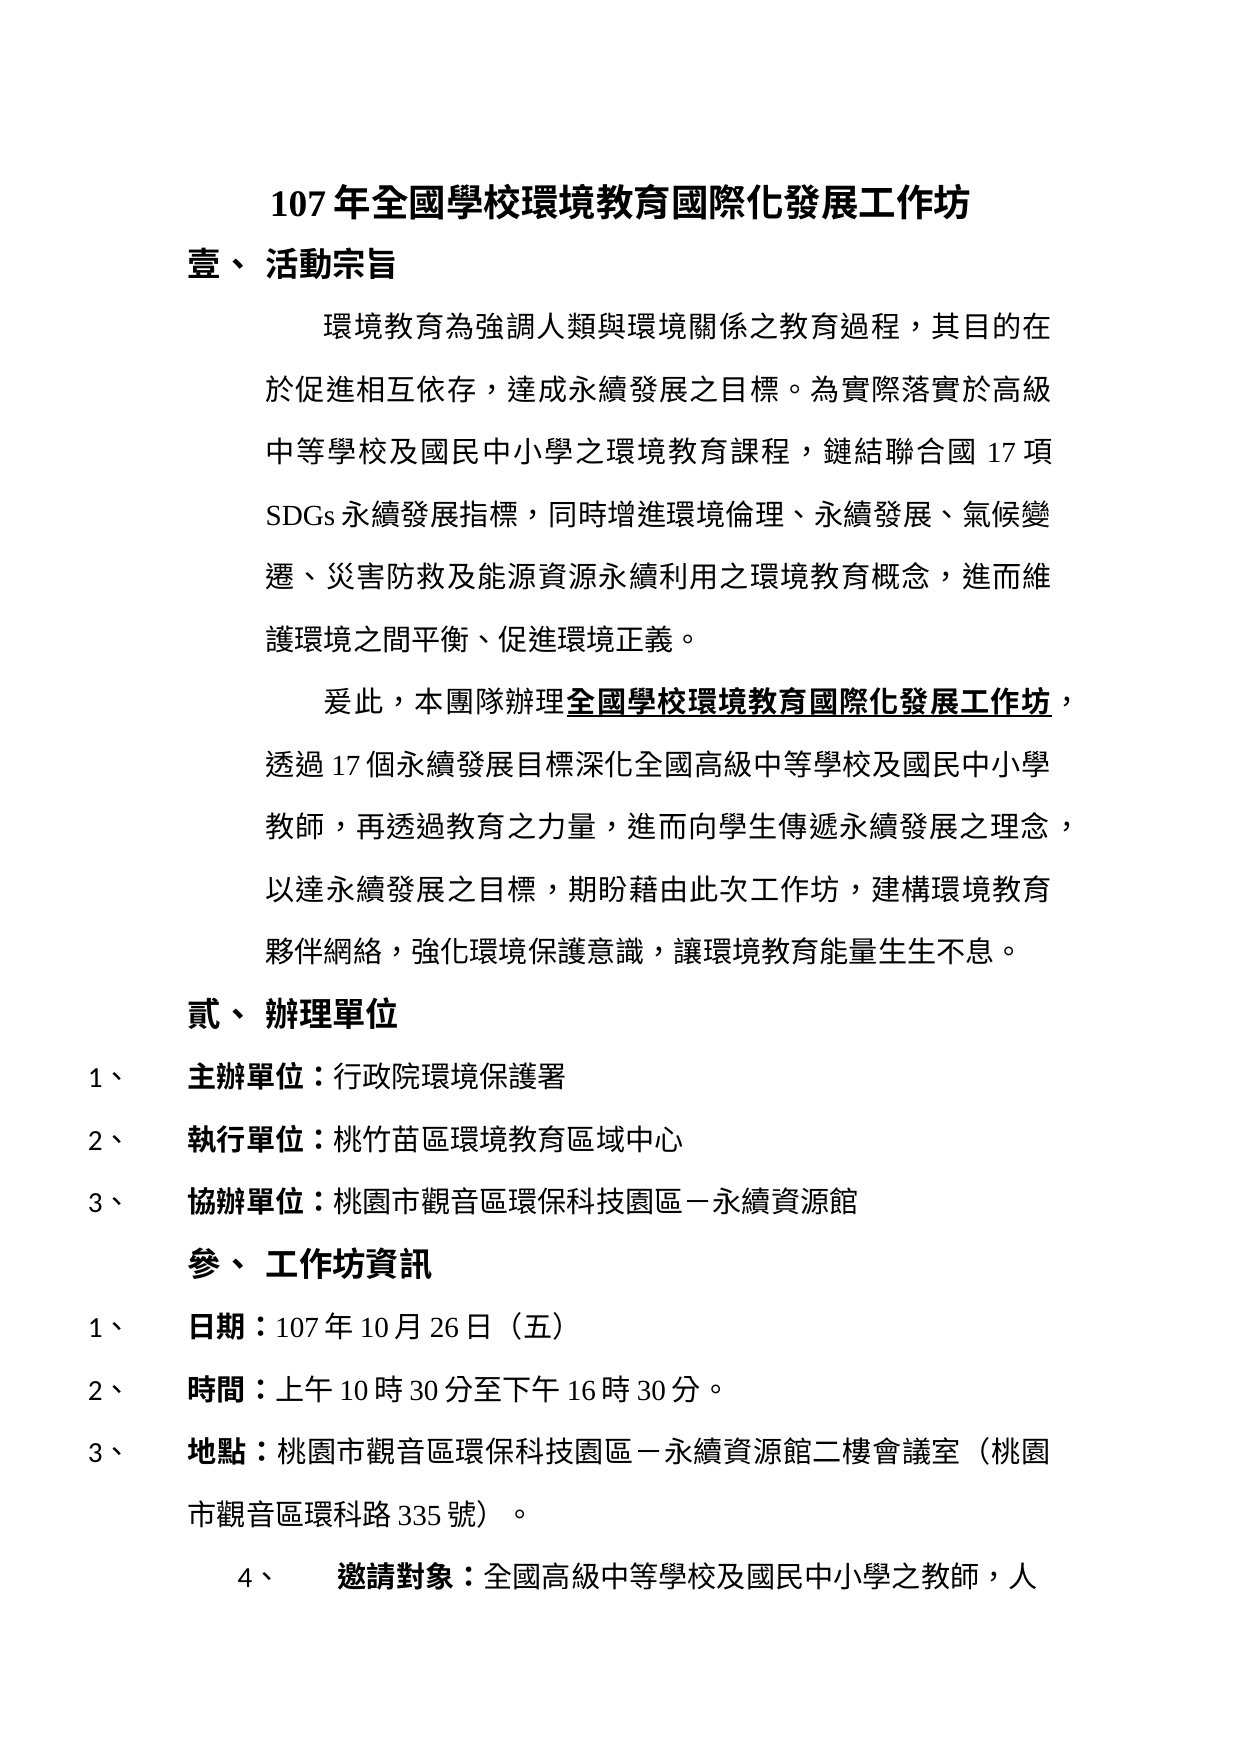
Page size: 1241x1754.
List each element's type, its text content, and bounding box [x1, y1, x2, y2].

text 107年全國學校環境教育國際化發展工作坊 [187, 158, 1053, 221]
list 日期：107年10月26日（五） [88, 1283, 1053, 1346]
list 協辦單位：桃園市觀音區環保科技園區－永續資源館 [88, 1158, 1053, 1221]
list 邀請對象：全國高級中等學校及國民中小學之教師，人 [237, 1533, 1053, 1596]
list 執行單位：桃竹苗區環境教育區域中心 [88, 1096, 1053, 1158]
list 辦理單位 [187, 971, 1053, 1033]
list 主辦單位：行政院環境保護署 [88, 1033, 1053, 1096]
list 地點：桃園市觀音區環保科技園區－永續資源館二樓會議室（桃園市觀音區環科路335號）。 [88, 1408, 1053, 1533]
text 爰此，本團隊辦理全國學校環境教育國際化發展工作坊，透過17個永續發展目標深化全國高級中等學校及國民中小學教師，再透過教育之力量，進而向學生傳遞永續發展之理念，以達永續發展之目標，期盼藉由此次工作坊，建構環境教育夥伴網絡，強化環境保護意識，讓環境教育能量生生不息。 [265, 658, 1053, 971]
text 環境教育為強調人類與環境關係之教育過程，其目的在於促進相互依存，達成永續發展之目標。為實際落實於高級中等學校及國民中小學之環境教育課程，鏈結聯合國17項SDGs永續發展指標，同時增進環境倫理、永續發展、氣候變遷、災害防救及能源資源永續利用之環境教育概念，進而維護環境之間平衡、促進環境正義。 [265, 283, 1053, 658]
list 工作坊資訊 [187, 1221, 1053, 1283]
list 活動宗旨 [187, 221, 1053, 283]
list 時間：上午10時30分至下午16時30分。 [88, 1346, 1053, 1408]
